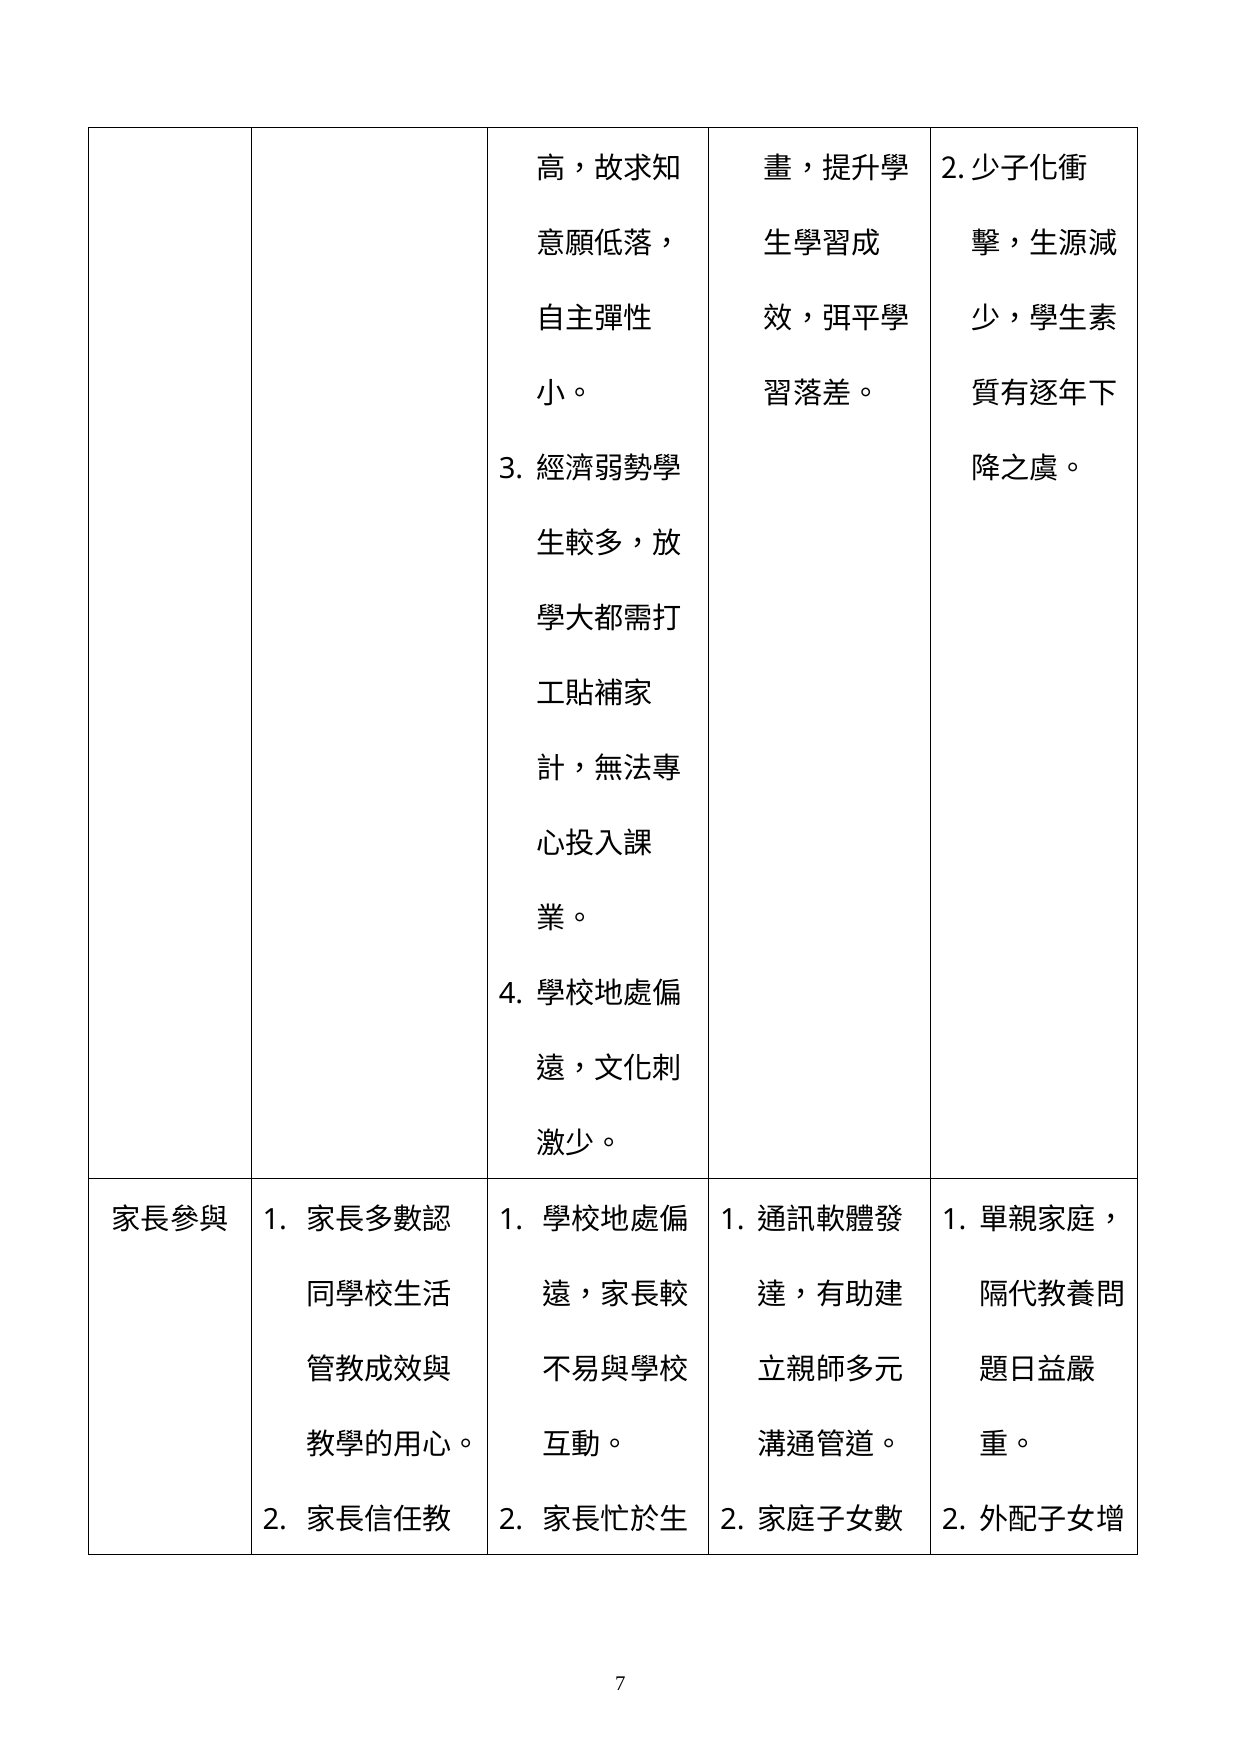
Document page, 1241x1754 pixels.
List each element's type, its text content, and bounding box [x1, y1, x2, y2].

table_cell 家長多數認同學校生活管教成效與教學的用心。 家長信任教師。 家長會組織完整，十分支持校務推動 [252, 1179, 487, 1554]
table_cell 高，故求知意願低落，自主彈性小。 經濟弱勢學生較多，放學大都需打工貼補家計，無法專心投入課業。 學校地處偏遠，文化刺激少。 [488, 128, 708, 1178]
table_cell 通訊軟體發達，有助建立親師多元溝通管道。 家庭子女數少，相較以往，家長更關心子女學習生活。 [709, 1179, 930, 1554]
table_cell 單親家庭，隔代教養問題日益嚴重。 外配子女增加，文化差異及生活適應問題有待改善。 [931, 1179, 1137, 1554]
table_cell [89, 128, 251, 1178]
table_cell 利用相關計畫經費挹注，支持本校發展多元課程，開發學生潛能。 爭取學生學習扶助計畫，提升學生學習成效，弭平學習落差。 [709, 128, 930, 1178]
table_cell [252, 128, 487, 1178]
table_cell 學校地處偏遠，家長較不易與學校互動。 家長忙於生計，較無時間關心子女教育，致使學生之文化刺激薄弱。 [488, 1179, 708, 1554]
table_cell 家長參與 [89, 1179, 251, 1554]
table_cell 家長傳統觀念，先以選擇高中為優先後再以高職為其次，造成學生無法適性揚才。 少子化衝擊，生源減少，學生素質有逐年下降之虞。 [931, 128, 1137, 1178]
